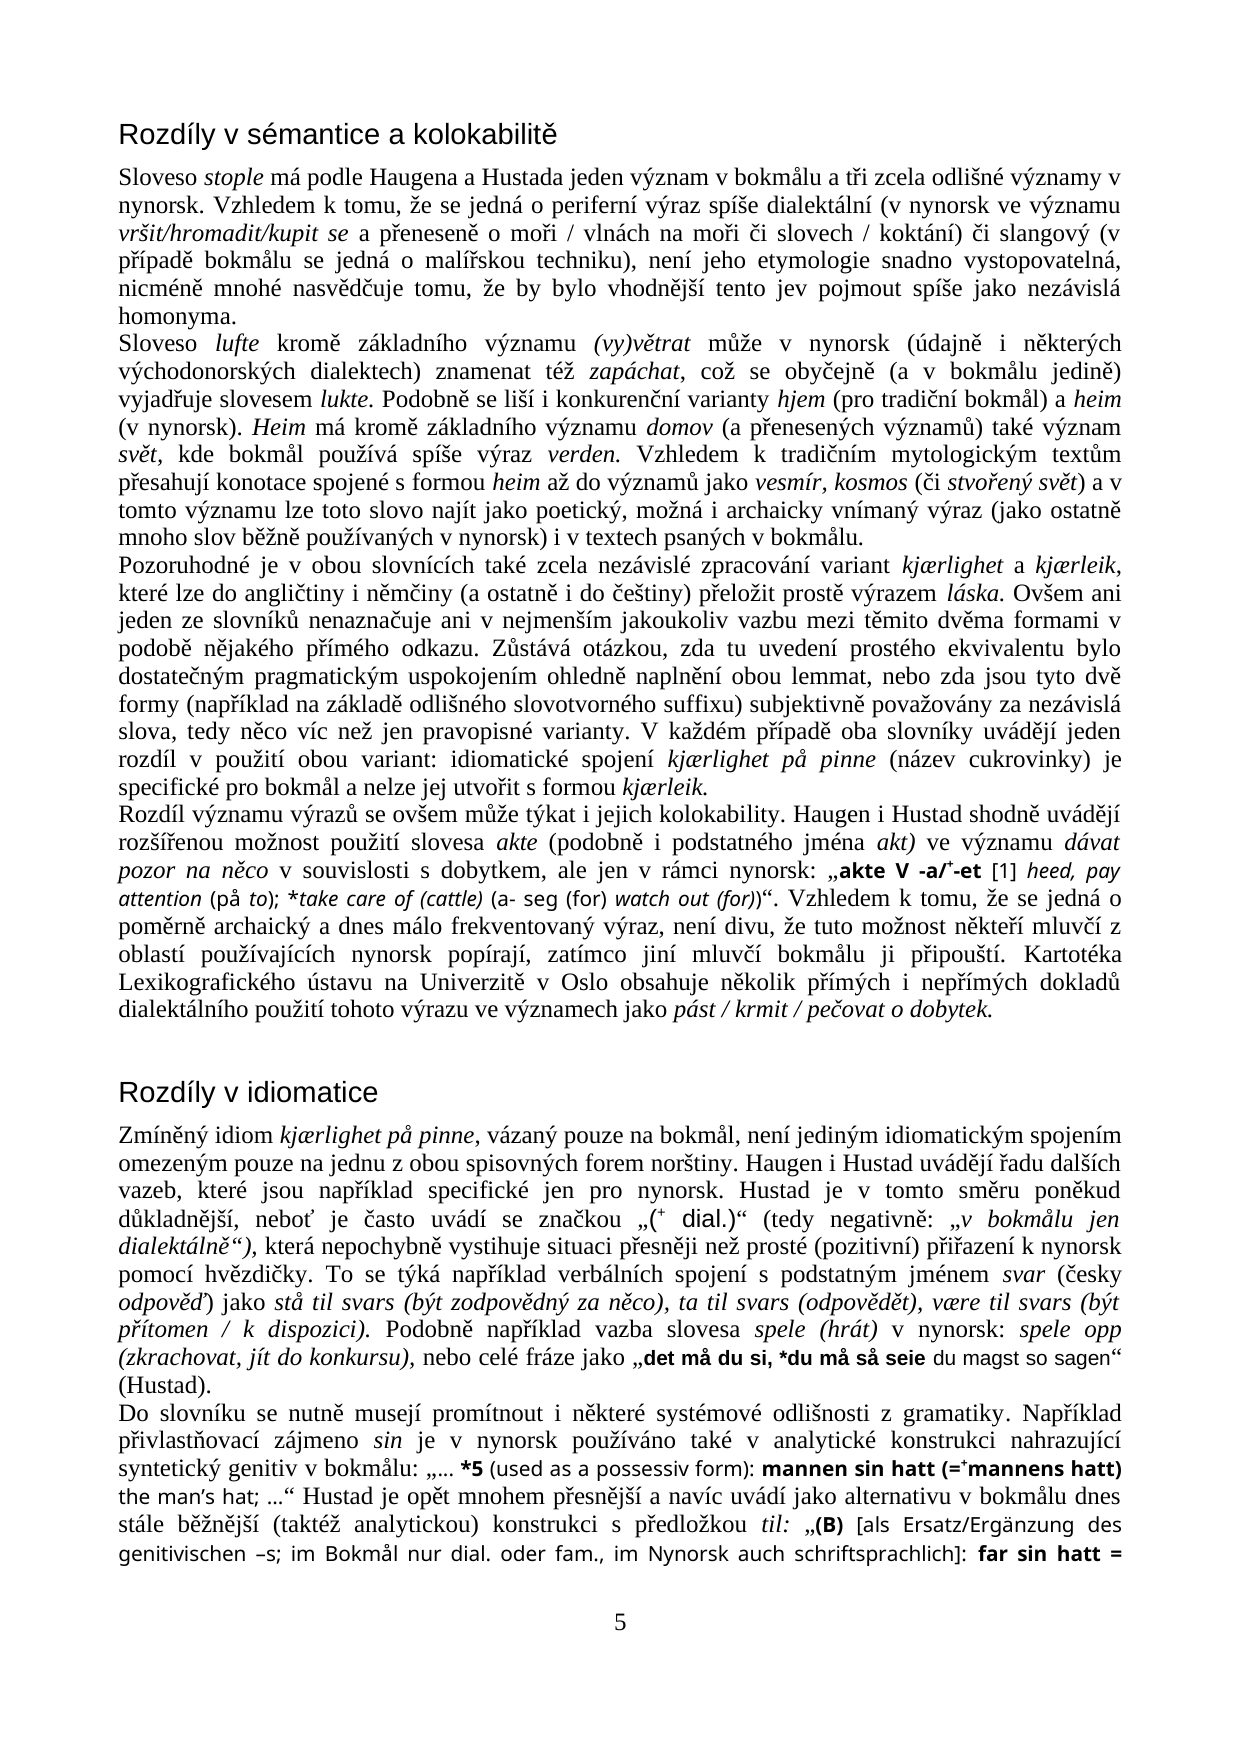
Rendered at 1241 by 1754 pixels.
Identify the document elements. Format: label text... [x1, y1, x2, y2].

text Do slovníku se nutně musejí promítnout i některé systémové odlišnosti z gramatiky. Například přivlastňovací zájmeno sin je v nynorsk používáno také v analytické konstrukci nahrazující syntetický genitiv v bokmålu: „... *5 (used as a possessiv form): mannen sin hatt (=+mannens hatt) the man’s hat; ...“ Hustad je opět mnohem přesnější a navíc uvádí jako alternativu v bokmålu dnes stále běžnější (taktéž analytickou) konstrukci s předložkou til: „(B) [als Ersatz/Ergänzung des genitivischen –s; im Bokmål nur dial. oder fam., im Nynorsk auch schriftsprachlich]: far sin hatt = [118, 1399, 1122, 1567]
text Sloveso lufte kromě základního významu (vy)větrat může v nynorsk (údajně i některých východonorských dialektech) znamenat též zapáchat, což se obyčejně (a v bokmålu jedině) vyjadřuje slovesem lukte. Podobně se liší i konkurenční varianty hjem (pro tradiční bokmål) a heim (v nynorsk). Heim má kromě základního významu domov (a přenesených významů) také význam svět, kde bokmål používá spíše výraz verden. Vzhledem k tradičním mytologickým textům přesahují konotace spojené s formou heim až do významů jako vesmír, kosmos (či stvořený svět) a v tomto významu lze toto slovo najít jako poetický, možná i archaicky vnímaný výraz (jako ostatně mnoho slov běžně používaných v nynorsk) i v textech psaných v bokmålu. [118, 329, 1122, 551]
text Sloveso stople má podle Haugena a Hustada jeden význam v bokmålu a tři zcela odlišné významy v nynorsk. Vzhledem k tomu, že se jedná o periferní výraz spíše dialektální (v nynorsk ve významu vršit/hromadit/kupit se a přeneseně o moři / vlnách na moři či slovech / koktání) či slangový (v případě bokmålu se jedná o malířskou techniku), není jeho etymologie snadno vystopovatelná, nicméně mnohé nasvědčuje tomu, že by bylo vhodnější tento jev pojmout spíše jako nezávislá homonyma. [118, 163, 1122, 329]
text Pozoruhodné je v obou slovnících také zcela nezávislé zpracování variant kjærlighet a kjærleik, které lze do angličtiny i němčiny (a ostatně i do češtiny) přeložit prostě výrazem láska. Ovšem ani jeden ze slovníků nenaznačuje ani v nejmenším jakoukoliv vazbu mezi těmito dvěma formami v podobě nějakého přímého odkazu. Zůstává otázkou, zda tu uvedení prostého ekvivalentu bylo dostatečným pragmatickým uspokojením ohledně naplnění obou lemmat, nebo zda jsou tyto dvě formy (například na základě odlišného slovotvorného suffixu) subjektivně považovány za nezávislá slova, tedy něco víc než jen pravopisné varianty. V každém případě oba slovníky uvádějí jeden rozdíl v použití obou variant: idiomatické spojení kjærlighet på pinne (název cukrovinky) je specifické pro bokmål a nelze jej utvořit s formou kjærleik. [118, 551, 1122, 801]
text Rozdíl významu výrazů se ovšem může týkat i jejich kolokability. Haugen i Hustad shodně uvádějí rozšířenou možnost použití slovesa akte (podobně i podstatného jména akt) ve významu dávat pozor na něco v souvislosti s dobytkem, ale jen v rámci nynorsk: „akte V -a/+-et [1] heed, pay attention (på to); *take care of (cattle) (a- seg (for) watch out (for))“. Vzhledem k tomu, že se jedná o poměrně archaický a dnes málo frekventovaný výraz, není divu, že tuto možnost někteří mluvčí z oblastí používajících nynorsk popírají, zatímco jiní mluvčí bokmålu ji připouští. Kartotéka Lexikografického ústavu na Univerzitě v Oslo obsahuje několik přímých i nepřímých dokladů dialektálního použití tohoto výrazu ve významech jako pást / krmit / pečovat o dobytek. [118, 801, 1122, 1023]
subtitle Rozdíly v sémantice a kolokabilitě [118, 118, 1122, 151]
text Zmíněný idiom kjærlighet på pinne, vázaný pouze na bokmål, není jediným idiomatickým spojením omezeným pouze na jednu z obou spisovných forem norštiny. Haugen i Hustad uvádějí řadu dalších vazeb, které jsou například specifické jen pro nynorsk. Hustad je v tomto směru poněkud důkladnější, neboť je často uvádí se značkou „(+ dial.)“ (tedy negativně: „v bokmålu jen dialektálně“), která nepochybně vystihuje situaci přesněji než prosté (pozitivní) přiřazení k nynorsk pomocí hvězdičky. To se týká například verbálních spojení s podstatným jménem svar (česky odpověď) jako stå til svars (být zodpovědný za něco), ta til svars (odpovědět), være til svars (být přítomen / k dispozici). Podobně například vazba slovesa spele (hrát) v nynorsk: spele opp (zkrachovat, jít do konkursu), nebo celé fráze jako „det må du si, *du må så seie du magst so sagen“ (Hustad). [118, 1121, 1122, 1399]
subtitle Rozdíly v idiomatice [118, 1076, 1122, 1109]
